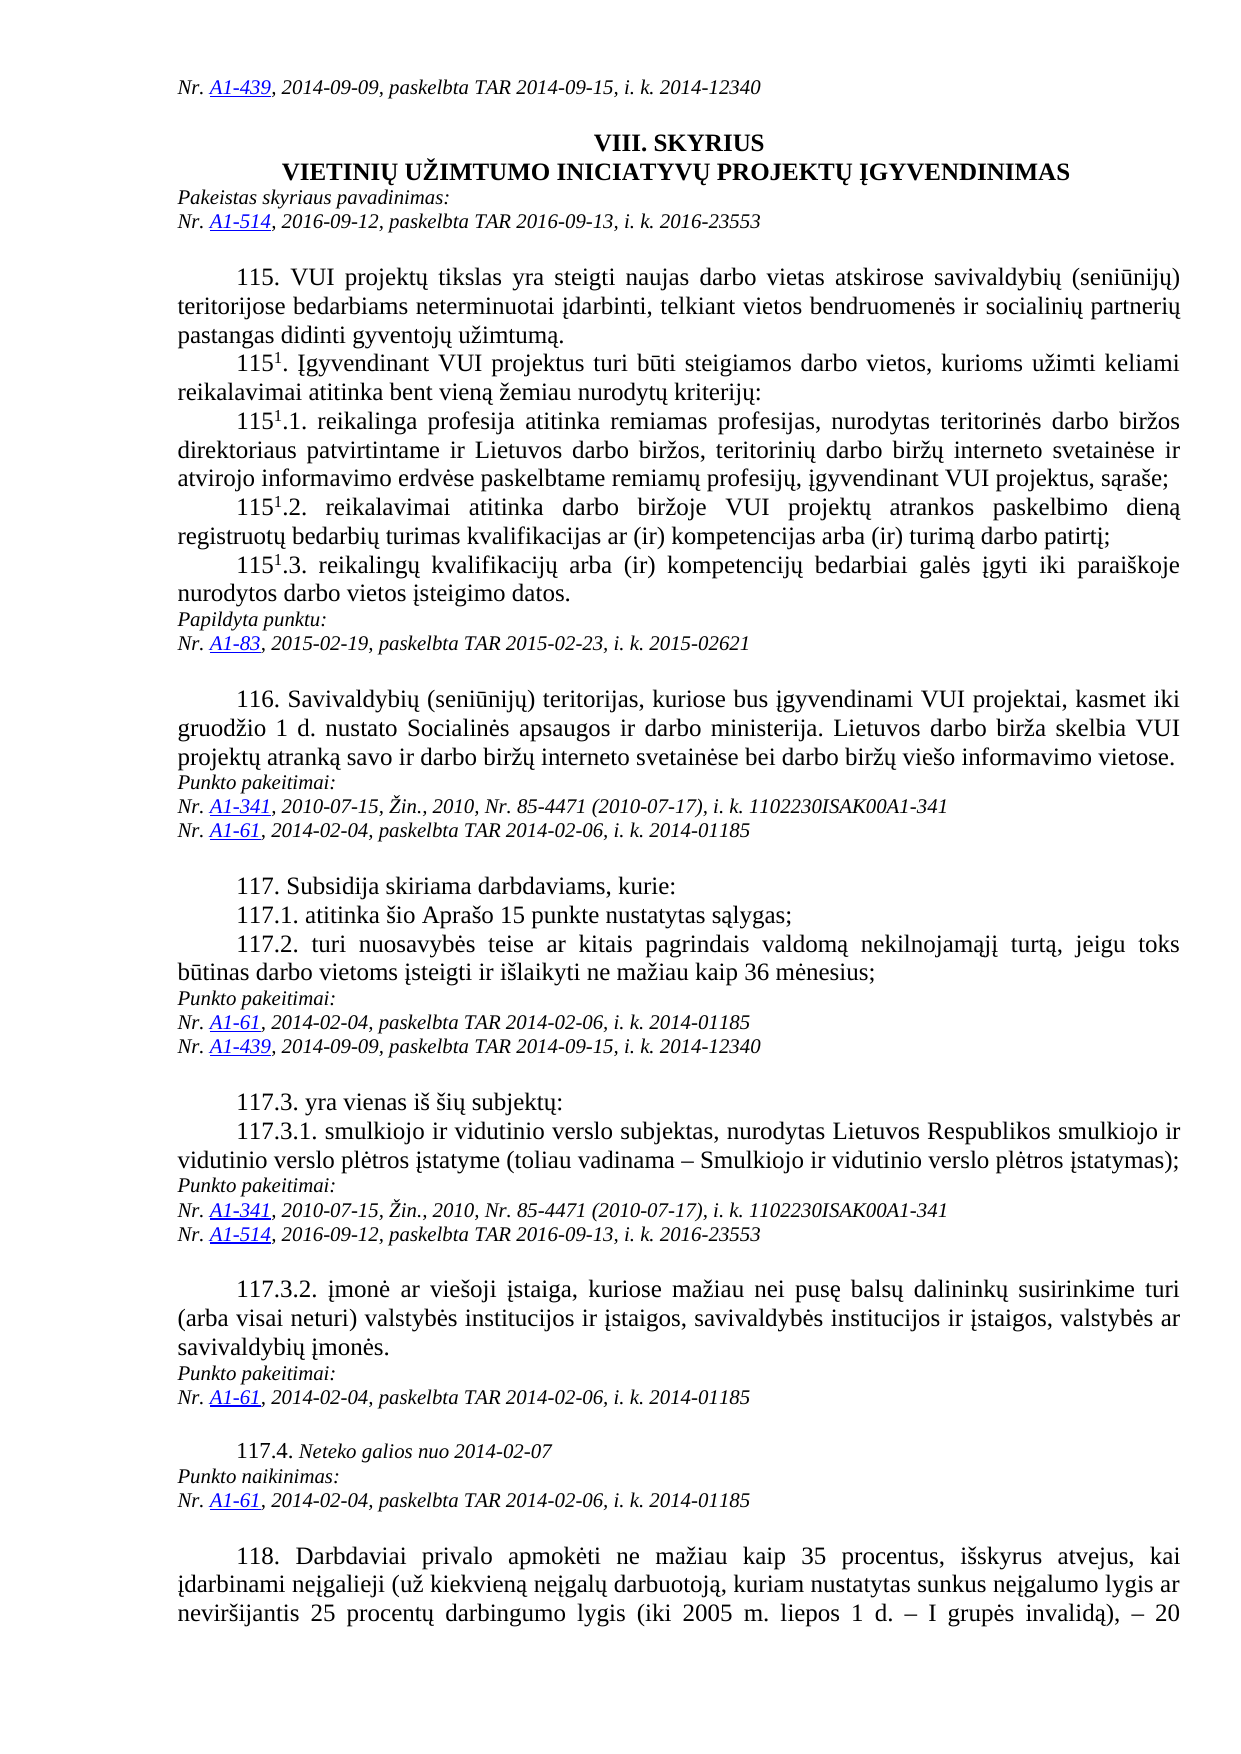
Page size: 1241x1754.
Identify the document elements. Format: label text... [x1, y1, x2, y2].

text 117.3.2. įmonė ar viešoji įstaiga, kuriose mažiau nei pusę balsų dalininkų susirinkime turi (arba visai neturi) valstybės institucijos ir įstaigos, savivaldybės institucijos ir įstaigos, valstybės ar savivaldybių įmonės. [177, 1274, 1181, 1361]
text Nr. A1-61, 2014-02-04, paskelbta TAR 2014-02-06, i. k. 2014-01185 [177, 1488, 1181, 1512]
text 116. Savivaldybių (seniūnijų) teritorijas, kuriose bus įgyvendinami VUI projektai, kasmet iki gruodžio 1 d. nustato Socialinės apsaugos ir darbo ministerija. Lietuvos darbo birža skelbia VUI projektų atranką savo ir darbo biržų interneto svetainėse bei darbo biržų viešo informavimo vietose. [177, 684, 1181, 770]
text Punkto pakeitimai: [177, 1361, 1181, 1385]
text Punkto pakeitimai: [177, 986, 1181, 1010]
text Papildyta punktu: [177, 607, 1181, 631]
text Nr. A1-341, 2010-07-15, Žin., 2010, Nr. 85-4471 (2010-07-17), i. k. 1102230ISAK00A1-341 [177, 1197, 1181, 1222]
text Nr. A1-341, 2010-07-15, Žin., 2010, Nr. 85-4471 (2010-07-17), i. k. 1102230ISAK00A1-341 [177, 794, 1181, 818]
text Nr. A1-61, 2014-02-04, paskelbta TAR 2014-02-06, i. k. 2014-01185 [177, 818, 1181, 842]
text Nr. A1-514, 2016-09-12, paskelbta TAR 2016-09-13, i. k. 2016-23553 [177, 209, 1181, 233]
text Punkto pakeitimai: [177, 1173, 1181, 1197]
text 1151. Įgyvendinant VUI projektus turi būti steigiamos darbo vietos, kurioms užimti keliami reikalavimai atitinka bent vieną žemiau nurodytų kriterijų: [177, 348, 1181, 406]
text 1151.3. reikalingų kvalifikacijų arba (ir) kompetencijų bedarbiai galės įgyti iki paraiškoje nurodytos darbo vietos įsteigimo datos. [177, 550, 1181, 607]
text Nr. A1-514, 2016-09-12, paskelbta TAR 2016-09-13, i. k. 2016-23553 [177, 1222, 1181, 1246]
text 117.3.1. smulkiojo ir vidutinio verslo subjektas, nurodytas Lietuvos Respublikos smulkiojo ir vidutinio verslo plėtros įstatyme (toliau vadinama – Smulkiojo ir vidutinio verslo plėtros įstatymas); [177, 1116, 1181, 1173]
text 1151.1. reikalinga profesija atitinka remiamas profesijas, nurodytas teritorinės darbo biržos direktoriaus patvirtintame ir Lietuvos darbo biržos, teritorinių darbo biržų interneto svetainėse ir atvirojo informavimo erdvėse paskelbtame remiamų profesijų, įgyvendinant VUI projektus, sąraše; [177, 406, 1181, 492]
text Pakeistas skyriaus pavadinimas: [177, 185, 1181, 209]
text 117. Subsidija skiriama darbdaviams, kurie: [177, 871, 1181, 900]
text Nr. A1-439, 2014-09-09, paskelbta TAR 2014-09-15, i. k. 2014-12340 [177, 1034, 1181, 1058]
text Nr. A1-439, 2014-09-09, paskelbta TAR 2014-09-15, i. k. 2014-12340 [177, 75, 1181, 99]
text 115. VUI projektų tikslas yra steigti naujas darbo vietas atskirose savivaldybių (seniūnijų) teritorijose bedarbiams neterminuotai įdarbinti, telkiant vietos bendruomenės ir socialinių partnerių pastangas didinti gyventojų užimtumą. [177, 262, 1181, 348]
text 118. Darbdaviai privalo apmokėti ne mažiau kaip 35 procentus, išskyrus atvejus, kai įdarbinami neįgalieji (už kiekvieną neįgalų darbuotoją, kuriam nustatytas sunkus neįgalumo lygis ar neviršijantis 25 procentų darbingumo lygis (iki 2005 m. liepos 1 d. – I grupės invalidą), – 20 [177, 1541, 1181, 1627]
text VIETINIŲ UŽIMTUMO INICIATYVŲ PROJEKTŲ ĮGYVENDINIMAS [177, 157, 1181, 185]
text Nr. A1-61, 2014-02-04, paskelbta TAR 2014-02-06, i. k. 2014-01185 [177, 1385, 1181, 1409]
text 117.2. turi nuosavybės teise ar kitais pagrindais valdomą nekilnojamąjį turtą, jeigu toks būtinas darbo vietoms įsteigti ir išlaikyti ne mažiau kaip 36 mėnesius; [177, 929, 1181, 986]
text Punkto naikinimas: [177, 1464, 1181, 1488]
text 117.1. atitinka šio Aprašo 15 punkte nustatytas sąlygas; [177, 900, 1181, 929]
text VIII. skyrius [177, 128, 1181, 157]
text 117.4. Neteko galios nuo 2014-02-07 [177, 1437, 1181, 1464]
text Nr. A1-61, 2014-02-04, paskelbta TAR 2014-02-06, i. k. 2014-01185 [177, 1010, 1181, 1034]
text 1151.2. reikalavimai atitinka darbo biržoje VUI projektų atrankos paskelbimo dieną registruotų bedarbių turimas kvalifikacijas ar (ir) kompetencijas arba (ir) turimą darbo patirtį; [177, 492, 1181, 550]
text Punkto pakeitimai: [177, 770, 1181, 794]
text Nr. A1-83, 2015-02-19, paskelbta TAR 2015-02-23, i. k. 2015-02621 [177, 631, 1181, 655]
text 117.3. yra vienas iš šių subjektų: [177, 1087, 1181, 1116]
